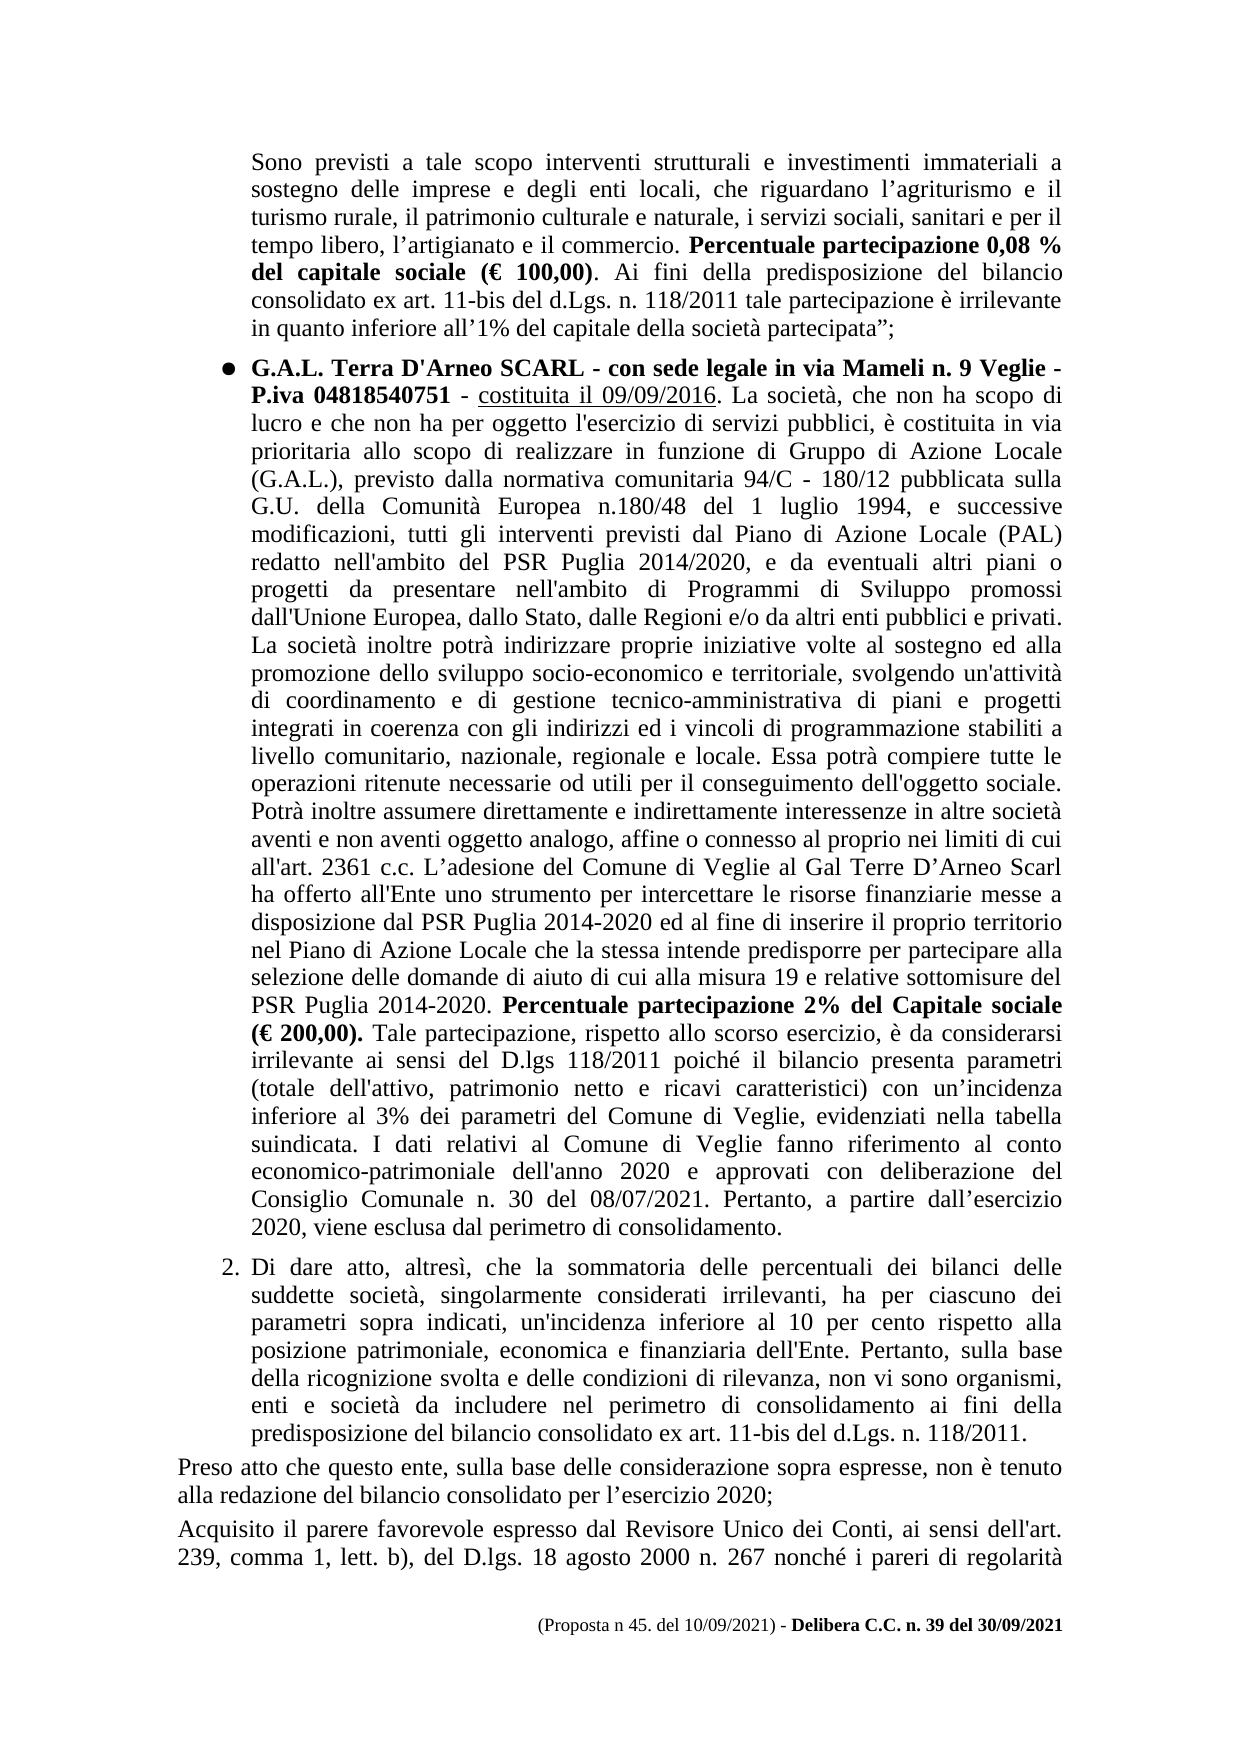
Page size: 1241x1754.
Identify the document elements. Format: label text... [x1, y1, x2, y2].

list Di dare atto, altresì, che la sommatoria delle percentuali dei bilanci delle suddette società, singolarmente considerati irrilevanti, ha per ciascuno dei parametri sopra indicati, un'incidenza inferiore al 10 per cento rispetto alla posizione patrimoniale, economica e finanziaria dell'Ente. Pertanto, sulla base della ricognizione svolta e delle condizioni di rilevanza, non vi sono organismi, enti e società da includere nel perimetro di consolidamento ai fini della predisposizione del bilancio consolidato ex art. 11-bis del d.Lgs. n. 118/2011. [221, 1253, 1063, 1447]
list Sono previsti a tale scopo interventi strutturali e investimenti immateriali a sostegno delle imprese e degli enti locali, che riguardano l’agriturismo e il turismo rurale, il patrimonio culturale e naturale, i servizi sociali, sanitari e per il tempo libero, l’artigianato e il commercio. Percentuale partecipazione 0,08 % del capitale sociale (€ 100,00). Ai fini della predisposizione del bilancio consolidato ex art. 11-bis del d.Lgs. n. 118/2011 tale partecipazione è irrilevante in quanto inferiore all’1% del capitale della società partecipata”; [221, 148, 1063, 342]
text Preso atto che questo ente, sulla base delle considerazione sopra espresse, non è tenuto alla redazione del bilancio consolidato per l’esercizio 2020; [177, 1453, 1063, 1509]
list G.A.L. Terra D'Arneo SCARL - con sede legale in via Mameli n. 9 Veglie - P.iva 04818540751 - costituita il 09/09/2016. La società, che non ha scopo di lucro e che non ha per oggetto l'esercizio di servizi pubblici, è costituita in via prioritaria allo scopo di realizzare in funzione di Gruppo di Azione Locale (G.A.L.), previsto dalla normativa comunitaria 94/C - 180/12 pubblicata sulla G.U. della Comunità Europea n.180/48 del 1 luglio 1994, e successive modificazioni, tutti gli interventi previsti dal Piano di Azione Locale (PAL) redatto nell'ambito del PSR Puglia 2014/2020, e da eventuali altri piani o progetti da presentare nell'ambito di Programmi di Sviluppo promossi dall'Unione Europea, dallo Stato, dalle Regioni e/o da altri enti pubblici e privati. La società inoltre potrà indirizzare proprie iniziative volte al sostegno ed alla promozione dello sviluppo socio-economico e territoriale, svolgendo un'attività di coordinamento e di gestione tecnico-amministrativa di piani e progetti integrati in coerenza con gli indirizzi ed i vincoli di programmazione stabiliti a livello comunitario, nazionale, regionale e locale. Essa potrà compiere tutte le operazioni ritenute necessarie od utili per il conseguimento dell'oggetto sociale. Potrà inoltre assumere direttamente e indirettamente interessenze in altre società aventi e non aventi oggetto analogo, affine o connesso al proprio nei limiti di cui all'art. 2361 c.c. L’adesione del Comune di Veglie al Gal Terre D’Arneo Scarl ha offerto all'Ente uno strumento per intercettare le risorse finanziarie messe a disposizione dal PSR Puglia 2014-2020 ed al fine di inserire il proprio territorio nel Piano di Azione Locale che la stessa intende predisporre per partecipare alla selezione delle domande di aiuto di cui alla misura 19 e relative sottomisure del PSR Puglia 2014-2020. Percentuale partecipazione 2% del Capitale sociale (€ 200,00). Tale partecipazione, rispetto allo scorso esercizio, è da considerarsi irrilevante ai sensi del D.lgs 118/2011 poiché il bilancio presenta parametri (totale dell'attivo, patrimonio netto e ricavi caratteristici) con un’incidenza inferiore al 3% dei parametri del Comune di Veglie, evidenziati nella tabella suindicata. I dati relativi al Comune di Veglie fanno riferimento al conto economico-patrimoniale dell'anno 2020 e approvati con deliberazione del Consiglio Comunale n. 30 del 08/07/2021. Pertanto, a partire dall’esercizio 2020, viene esclusa dal perimetro di consolidamento. [221, 354, 1063, 1241]
text Acquisito il parere favorevole espresso dal Revisore Unico dei Conti, ai sensi dell'art. 239, comma 1, lett. b), del D.lgs. 18 agosto 2000 n. 267 nonché i pareri di regolarità [177, 1515, 1063, 1571]
